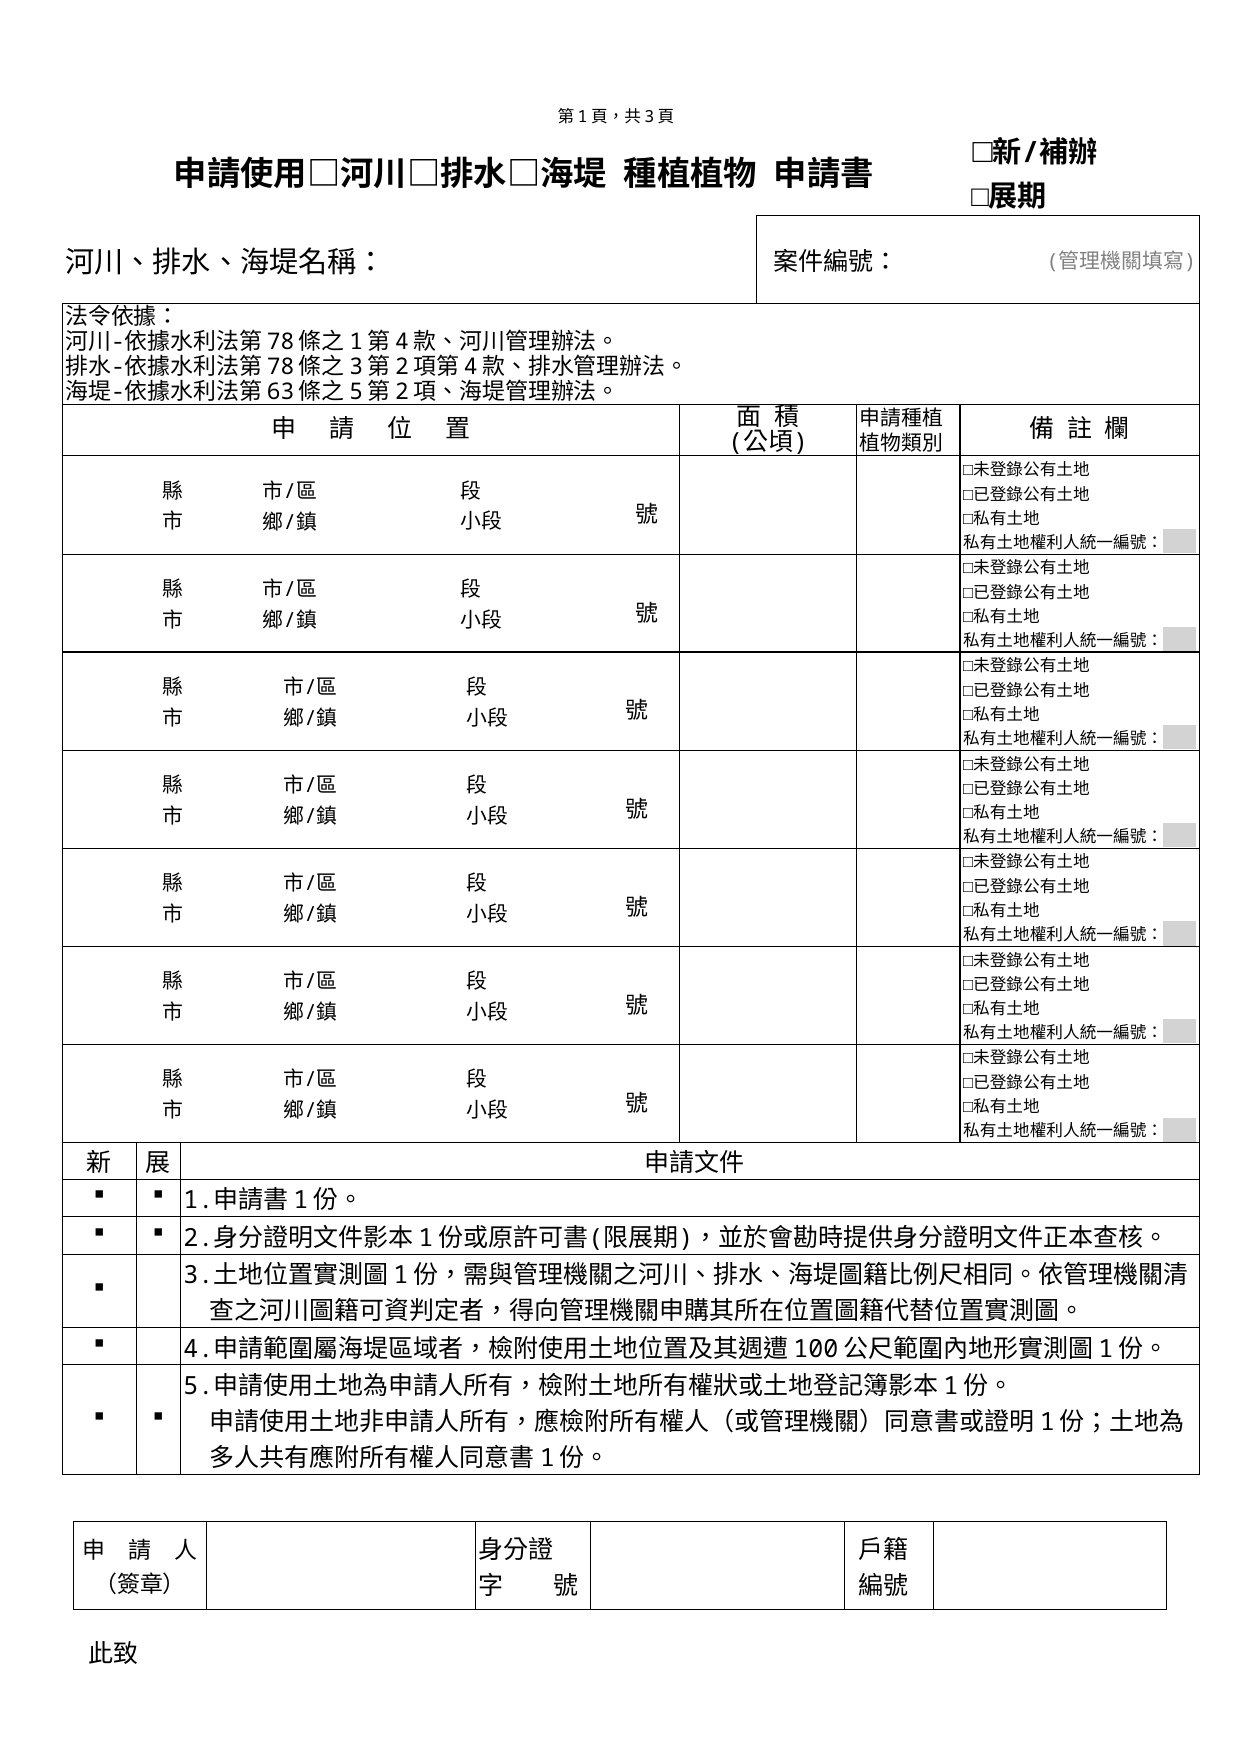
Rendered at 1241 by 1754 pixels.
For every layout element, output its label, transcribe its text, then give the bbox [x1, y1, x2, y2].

table_cell  [137, 1365, 180, 1474]
table_cell  [137, 1217, 180, 1253]
table_cell 縣市 市/區鄉/鎮 段 小段 號 [63, 751, 679, 847]
table_cell [680, 751, 856, 847]
table_cell [857, 1045, 959, 1142]
table_cell [395, 215, 756, 303]
table_cell 縣市 市/區鄉/鎮 段 小段 號 [63, 849, 679, 946]
table_cell  [63, 1255, 136, 1327]
table_header [591, 1522, 844, 1609]
table_cell □未登錄公有土地 □已登錄公有土地 □私有土地 私有土地權利人統一編號： [961, 849, 1199, 946]
table_cell 面 積 (公頃) [680, 405, 856, 455]
table_cell 申請文件 [181, 1143, 1199, 1179]
table_cell □未登錄公有土地 □已登錄公有土地 □私有土地 私有土地權利人統一編號： [961, 947, 1199, 1043]
table_cell □未登錄公有土地 □已登錄公有土地 □私有土地 私有土地權利人統一編號： [961, 456, 1199, 553]
table_header [934, 1522, 1166, 1609]
table_cell □未登錄公有土地 □已登錄公有土地 □私有土地 私有土地權利人統一編號： [961, 751, 1199, 847]
text 此致 [89, 1633, 1152, 1669]
table_cell [857, 456, 959, 553]
table_cell 縣 市 市/區鄉/鎮 段 小段 號 [63, 555, 679, 651]
table_cell [680, 456, 856, 553]
table_header [207, 1522, 475, 1609]
table_cell 縣市 市/區鄉/鎮 段 小段 號 [63, 653, 679, 749]
table_cell [680, 947, 856, 1043]
table_header 戶籍編號 [845, 1522, 933, 1609]
table_cell  [63, 1365, 136, 1474]
table_cell 河川、排水、海堤名稱： [62, 215, 395, 303]
table_cell (管理機關填寫) [930, 216, 1199, 303]
table_cell [857, 947, 959, 1043]
table_cell 申請種植 植物類別 [857, 405, 959, 455]
table_cell 3.土地位置實測圖1份，需與管理機關之河川、排水、海堤圖籍比例尺相同。依管理機關清查之河川圖籍可資判定者，得向管理機關申購其所在位置圖籍代替位置實測圖。 [181, 1255, 1199, 1327]
table_cell  [63, 1217, 136, 1253]
table_header □新/補辦 □展期 [960, 127, 1199, 215]
table_cell  [63, 1180, 136, 1216]
table_cell [857, 555, 959, 651]
table_cell 1.申請書1份。 [181, 1180, 1199, 1216]
table_cell □未登錄公有土地 □已登錄公有土地 □私有土地 私有土地權利人統一編號： [961, 1045, 1199, 1142]
table_cell □未登錄公有土地 □已登錄公有土地 □私有土地 私有土地權利人統一編號： [961, 555, 1199, 651]
table_cell  [63, 1328, 136, 1364]
table_cell [857, 751, 959, 847]
table_header 申請使用□河川□排水□海堤 種植植物 申請書 [62, 127, 960, 215]
table_cell 申請位置 [63, 405, 679, 455]
table_cell [137, 1255, 180, 1327]
table_cell 展 [137, 1143, 180, 1179]
table_cell 法令依據： 河川-依據水利法第78條之1第4款、河川管理辦法。 排水-依據水利法第78條之3第2項第4款、排水管理辦法。 海堤-依據水利法第63條之5第2項、海堤管理辦法。 [63, 304, 1199, 404]
table_cell □未登錄公有土地 □已登錄公有土地 □私有土地 私有土地權利人統一編號： [961, 653, 1199, 749]
table_cell [137, 1328, 180, 1364]
table_cell [857, 653, 959, 749]
table_cell 縣 市 市/區鄉/鎮 段 小段 號 [63, 456, 679, 553]
table_cell [680, 653, 856, 749]
table_cell 新 [63, 1143, 136, 1179]
table_cell 4.申請範圍屬海堤區域者，檢附使用土地位置及其週遭100公尺範圍內地形實測圖1份。 [181, 1328, 1199, 1364]
table_cell [680, 849, 856, 946]
table_cell [857, 849, 959, 946]
table_cell 案件編號： [757, 216, 930, 303]
table_cell 縣市 市/區鄉/鎮 段 小段 號 [63, 947, 679, 1043]
table_cell [680, 555, 856, 651]
table_header 身分證 字 號 [476, 1522, 590, 1609]
table_cell [680, 1045, 856, 1142]
table_header 申 請 人 （簽章） [74, 1522, 206, 1609]
table_cell 縣市 市/區鄉/鎮 段 小段 號 [63, 1045, 679, 1142]
table_cell  [137, 1180, 180, 1216]
text 第1頁，共3頁 [89, 103, 1152, 127]
table_cell 2.身分證明文件影本1份或原許可書(限展期)，並於會勘時提供身分證明文件正本查核。 [181, 1217, 1199, 1253]
table_cell 備 註 欄 [961, 405, 1199, 455]
table_cell 5.申請使用土地為申請人所有，檢附土地所有權狀或土地登記簿影本1份。 申請使用土地非申請人所有，應檢附所有權人（或管理機關）同意書或證明1份；土地為多人共有應附所有權人同意書1份。 [181, 1365, 1199, 1474]
